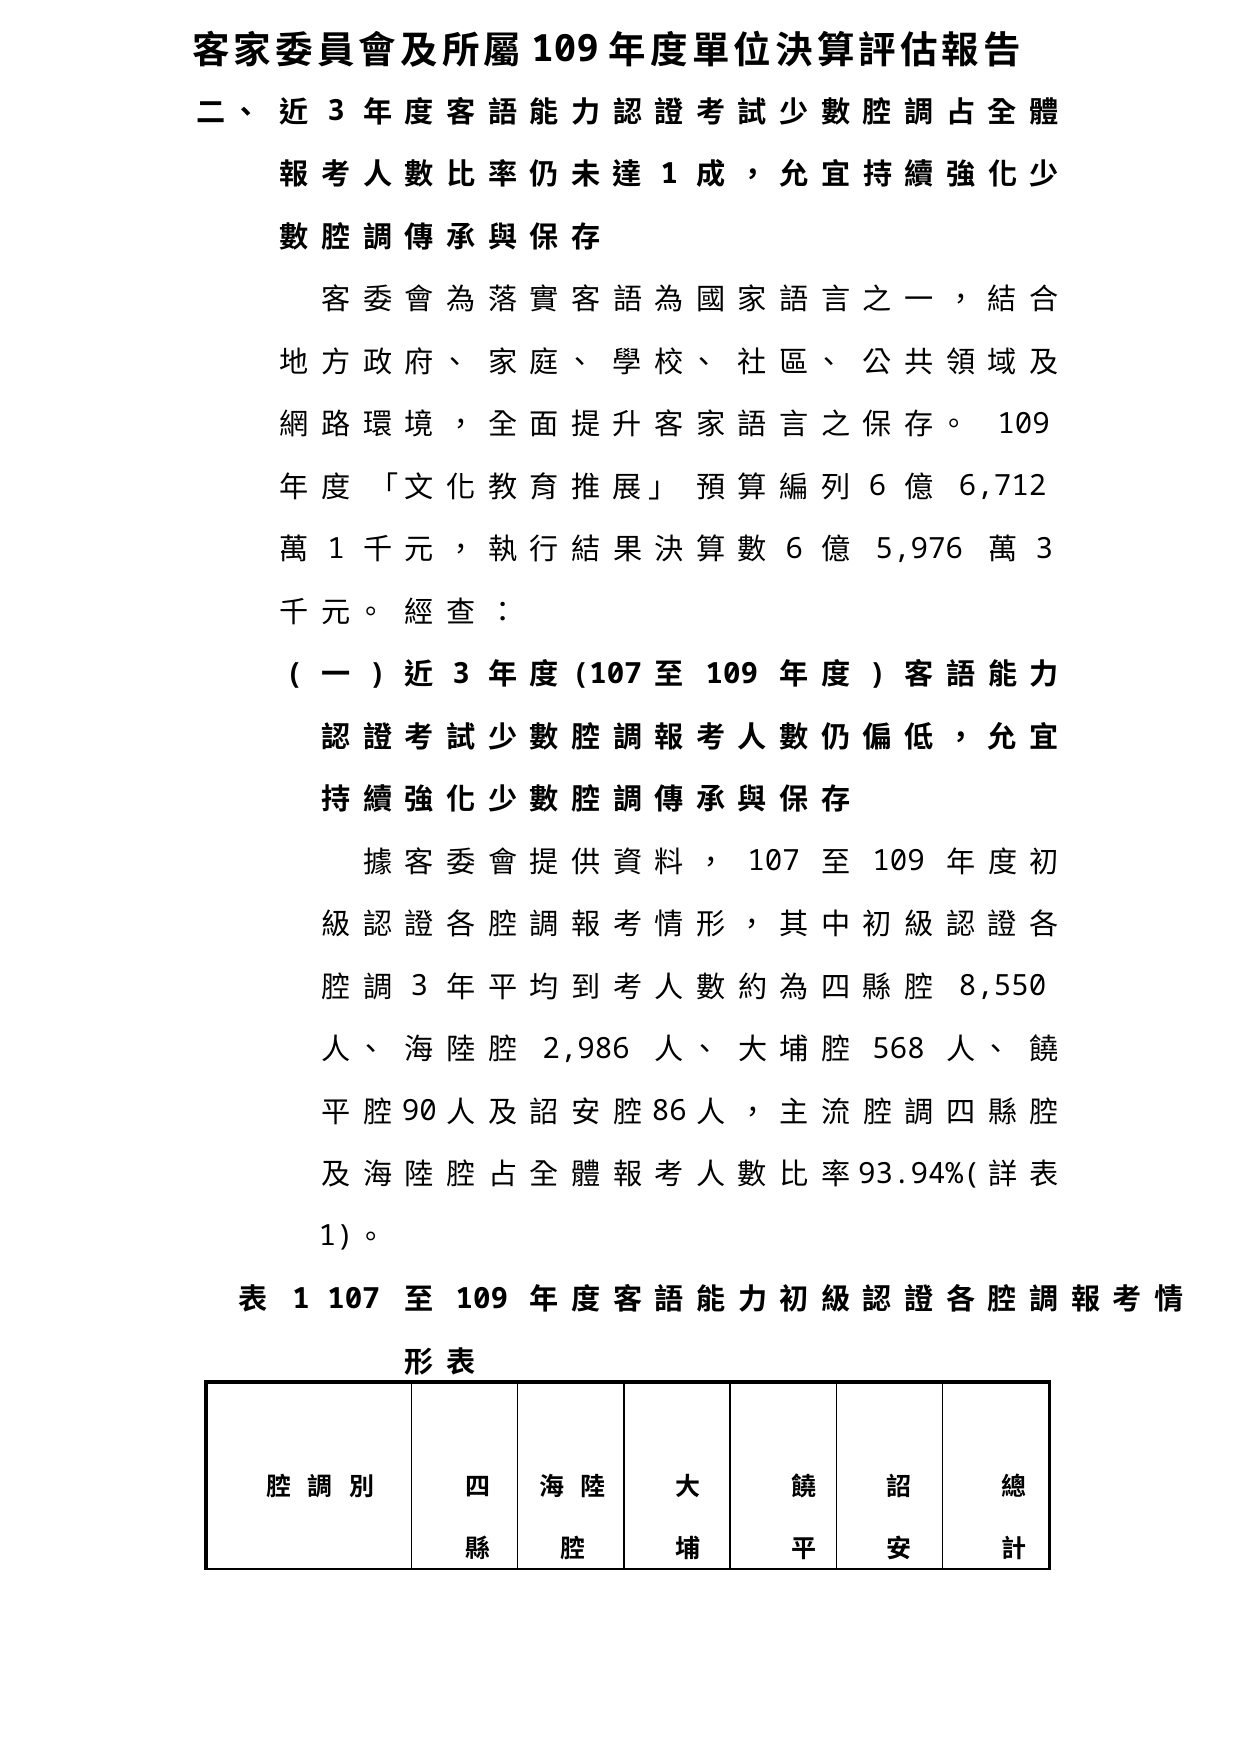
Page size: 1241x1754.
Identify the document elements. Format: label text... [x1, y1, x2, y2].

table_header 四縣 [412, 1384, 517, 1568]
table_header 腔調別 [208, 1384, 411, 1568]
table_header 海陸腔 [518, 1384, 623, 1568]
table_header 總計 [943, 1384, 1048, 1568]
text 表1 107至109年度客語能力初級認證各腔調報考情形表 [219, 1255, 1198, 1380]
text 二、近3年度客語能力認證考試少數腔調占全體報考人數比率仍未達1成，允宜持續強化少數腔調傳承與保存 [190, 68, 1065, 255]
table_header 大埔 [625, 1384, 729, 1568]
table_header 饒平 [731, 1384, 836, 1568]
text (一)近3年度(107至109年度)客語能力認證考試少數腔調報考人數仍偏低，允宜持續強化少數腔調傳承與保存 [249, 630, 1065, 818]
text 據客委會提供資料，107至109年度初級認證各腔調報考情形，其中初級認證各腔調3年平均到考人數約為四縣腔8,550人、海陸腔2,986人、大埔腔568人、饒平腔90人及詔安腔86人，主流腔調四縣腔及海陸腔占全體報考人數比率93.94%(詳表1)。 [278, 818, 1065, 1255]
text 客家委員會及所屬109年度單位決算評估報告 [190, 5, 1065, 68]
table_header 詔安 [837, 1384, 942, 1568]
text 客委會為落實客語為國家語言之一，結合地方政府、家庭、學校、社區、公共領域及網路環境，全面提升客家語言之保存。109年度「文化教育推展」預算編列6億6,712萬1千元，執行結果決算數6億5,976萬3千元。經查： [249, 255, 1065, 630]
